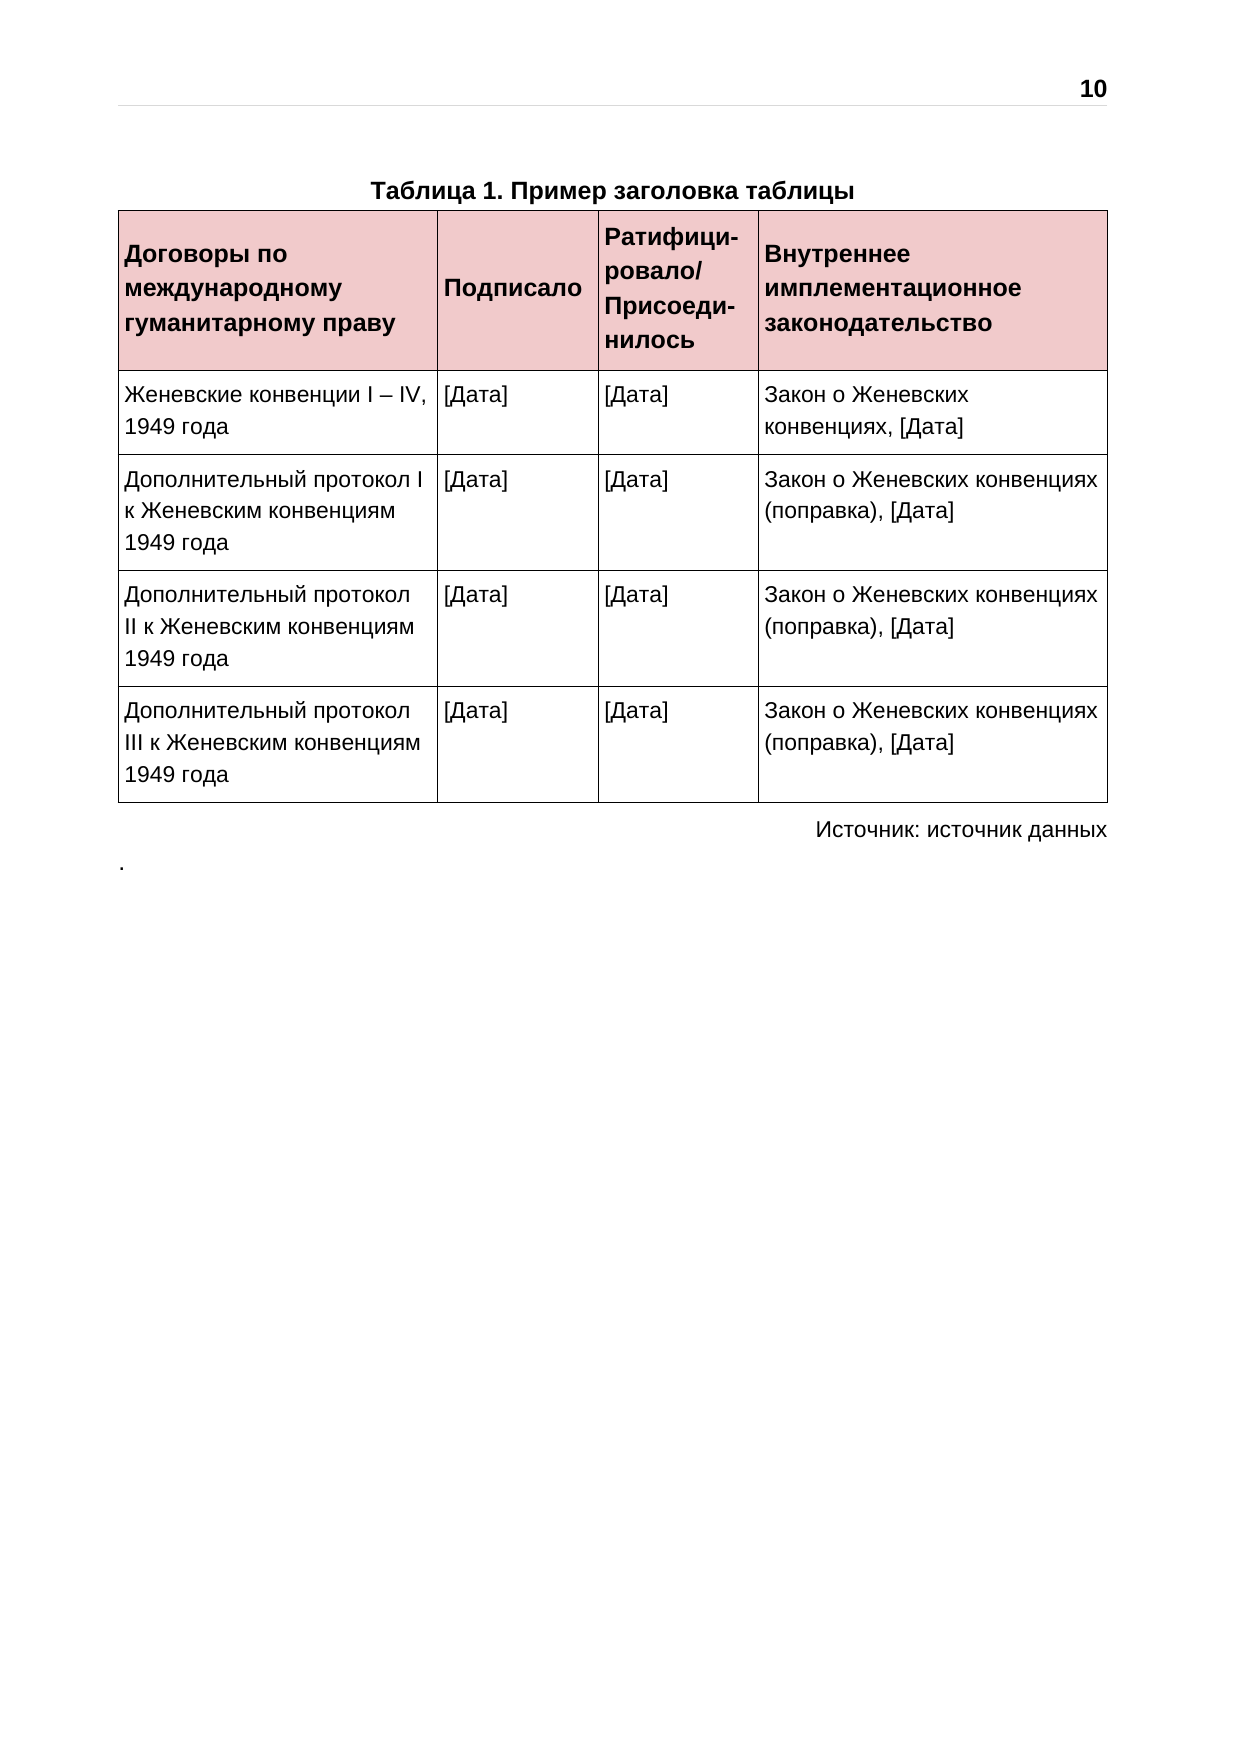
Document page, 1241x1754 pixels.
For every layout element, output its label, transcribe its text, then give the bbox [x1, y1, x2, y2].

table_cell Закон о Женевских конвенциях, [Дата] [759, 371, 1107, 454]
text . [118, 847, 1107, 876]
table_header Подписало [438, 211, 598, 370]
table_header Внутреннее имплементационное законодательство [759, 211, 1107, 370]
table_cell Закон о Женевских конвенциях (поправка), [Дата] [759, 455, 1107, 570]
table_header Ратифици-ровало/ Присоеди-нилось [599, 211, 758, 370]
table_header Договоры по международному гуманитарному праву [119, 211, 437, 370]
table_cell Женевские конвенции I – IV, 1949 года [119, 371, 437, 454]
table_cell Дополнительный протокол III к Женевским конвенциям 1949 года [119, 687, 437, 802]
table_cell [Дата] [438, 371, 598, 454]
text Источник: источник данных [118, 816, 1107, 842]
table_cell Закон о Женевских конвенциях (поправка), [Дата] [759, 687, 1107, 802]
table_cell Закон о Женевских конвенциях (поправка), [Дата] [759, 571, 1107, 686]
table_cell Дополнительный протокол II к Женевским конвенциям 1949 года [119, 571, 437, 686]
table_cell [Дата] [599, 687, 758, 802]
table_cell [Дата] [599, 371, 758, 454]
text Таблица 1. Пример заголовка таблицы [118, 176, 1107, 204]
table_cell Дополнительный протокол I к Женевским конвенциям 1949 года [119, 455, 437, 570]
table_cell [Дата] [438, 571, 598, 686]
table_cell [Дата] [438, 687, 598, 802]
table_cell [Дата] [599, 455, 758, 570]
table_cell [Дата] [599, 571, 758, 686]
table_cell [Дата] [438, 455, 598, 570]
